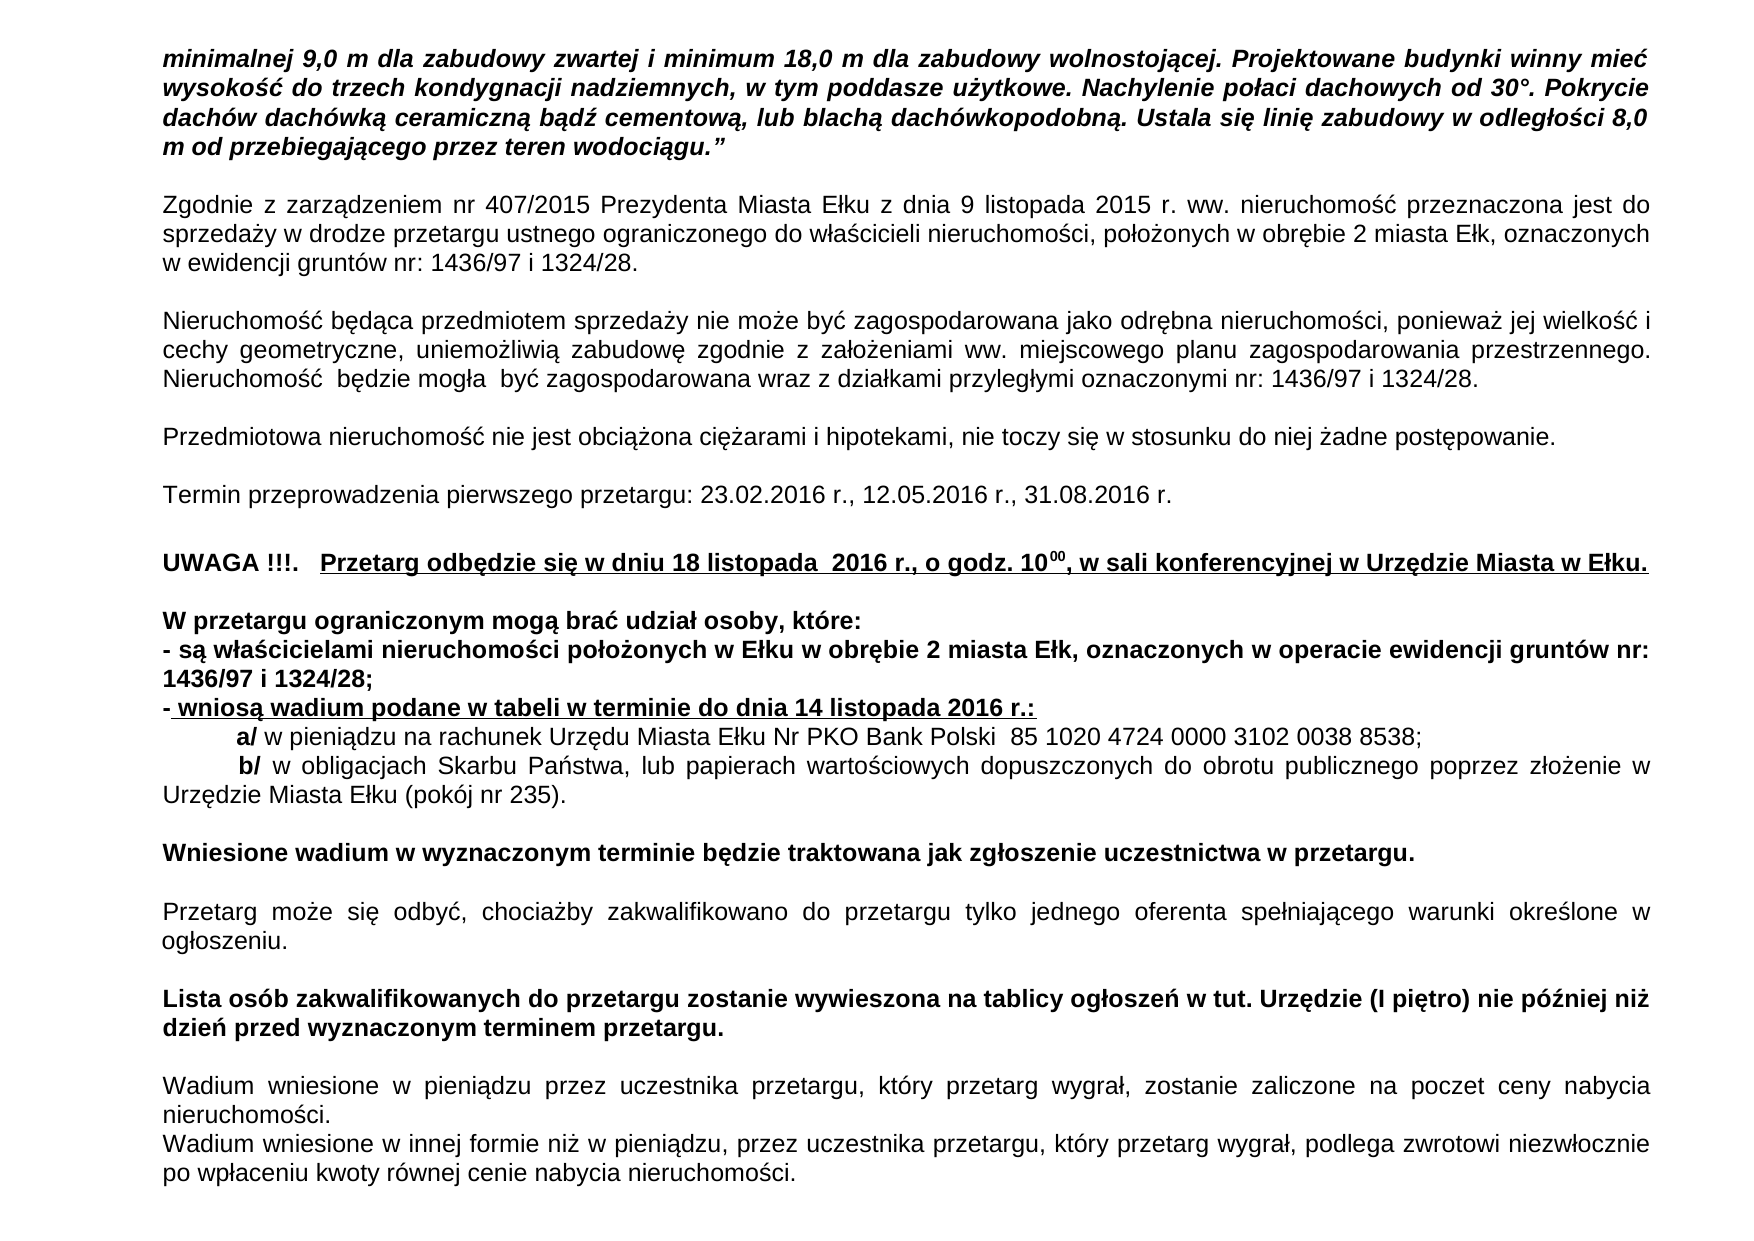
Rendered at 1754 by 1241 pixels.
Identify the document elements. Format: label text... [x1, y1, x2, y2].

text W przetargu ograniczonym mogą brać udział osoby, które: [162, 606, 1653, 635]
text Wadium wniesione w innej formie niż w pieniądzu, przez uczestnika przetargu, który przetarg wygrał, podlega zwrotowi niezwłocznie po wpłaceniu kwoty równej cenie nabycia nieruchomości. [162, 1129, 1653, 1187]
text Przetarg może się odbyć, chociażby zakwalifikowano do przetargu tylko jednego oferenta spełniającego warunki określone w ogłoszeniu. [161, 896, 1653, 954]
text b/ w obligacjach Skarbu Państwa, lub papierach wartościowych dopuszczonych do obrotu publicznego poprzez złożenie w Urzędzie Miasta Ełku (pokój nr 235). [162, 751, 1653, 809]
text Przedmiotowa nieruchomość nie jest obciążona ciężarami i hipotekami, nie toczy się w stosunku do niej żadne postępowanie. [162, 422, 1653, 451]
text Zgodnie z zarządzeniem nr 407/2015 Prezydenta Miasta Ełku z dnia 9 listopada 2015 r. ww. nieruchomość przeznaczona jest do sprzedaży w drodze przetargu ustnego ograniczonego do właścicieli nieruchomości, położonych w obrębie 2 miasta Ełk, oznaczonych w ewidencji gruntów nr: 1436/97 i 1324/28. [162, 189, 1653, 277]
text Wniesione wadium w wyznaczonym terminie będzie traktowana jak zgłoszenie uczestnictwa w przetargu. [162, 838, 1653, 867]
text minimalnej 9,0 m dla zabudowy zwartej i minimum 18,0 m dla zabudowy wolnostojącej. Projektowane budynki winny mieć wysokość do trzech kondygnacji nadziemnych, w tym poddasze użytkowe. Nachylenie połaci dachowych od 30°. Pokrycie dachów dachówką ceramiczną bądź cementową, lub blachą dachówkopodobną. Ustala się linię zabudowy w odległości 8,0 m od przebiegającego przez teren wodociągu.” [162, 44, 1653, 161]
subtitle UWAGA !!!. Przetarg odbędzie się w dniu 18 listopada 2016 r., o godz. 1000, w sali konferencyjnej w Urzędzie Miasta w Ełku. [162, 548, 1653, 577]
text Wadium wniesione w pieniądzu przez uczestnika przetargu, który przetarg wygrał, zostanie zaliczone na poczet ceny nabycia nieruchomości. [162, 1071, 1653, 1129]
text - są właścicielami nieruchomości położonych w Ełku w obrębie 2 miasta Ełk, oznaczonych w operacie ewidencji gruntów nr: 1436/97 i 1324/28; [162, 635, 1653, 693]
text Termin przeprowadzenia pierwszego przetargu: 23.02.2016 r., 12.05.2016 r., 31.08.2016 r. [162, 480, 1653, 509]
text Lista osób zakwalifikowanych do przetargu zostanie wywieszona na tablicy ogłoszeń w tut. Urzędzie (I piętro) nie później niż dzień przed wyznaczonym terminem przetargu. [162, 984, 1653, 1042]
text - wniosą wadium podane w tabeli w terminie do dnia 14 listopada 2016 r.: [162, 693, 1653, 722]
text a/ w pieniądzu na rachunek Urzędu Miasta Ełku Nr PKO Bank Polski 85 1020 4724 0000 3102 0038 8538; [162, 722, 1653, 751]
text Nieruchomość będąca przedmiotem sprzedaży nie może być zagospodarowana jako odrębna nieruchomości, ponieważ jej wielkość i cechy geometryczne, uniemożliwią zabudowę zgodnie z założeniami ww. miejscowego planu zagospodarowania przestrzennego. Nieruchomość będzie mogła być zagospodarowana wraz z działkami przyległymi oznaczonymi nr: 1436/97 i 1324/28. [162, 306, 1653, 393]
